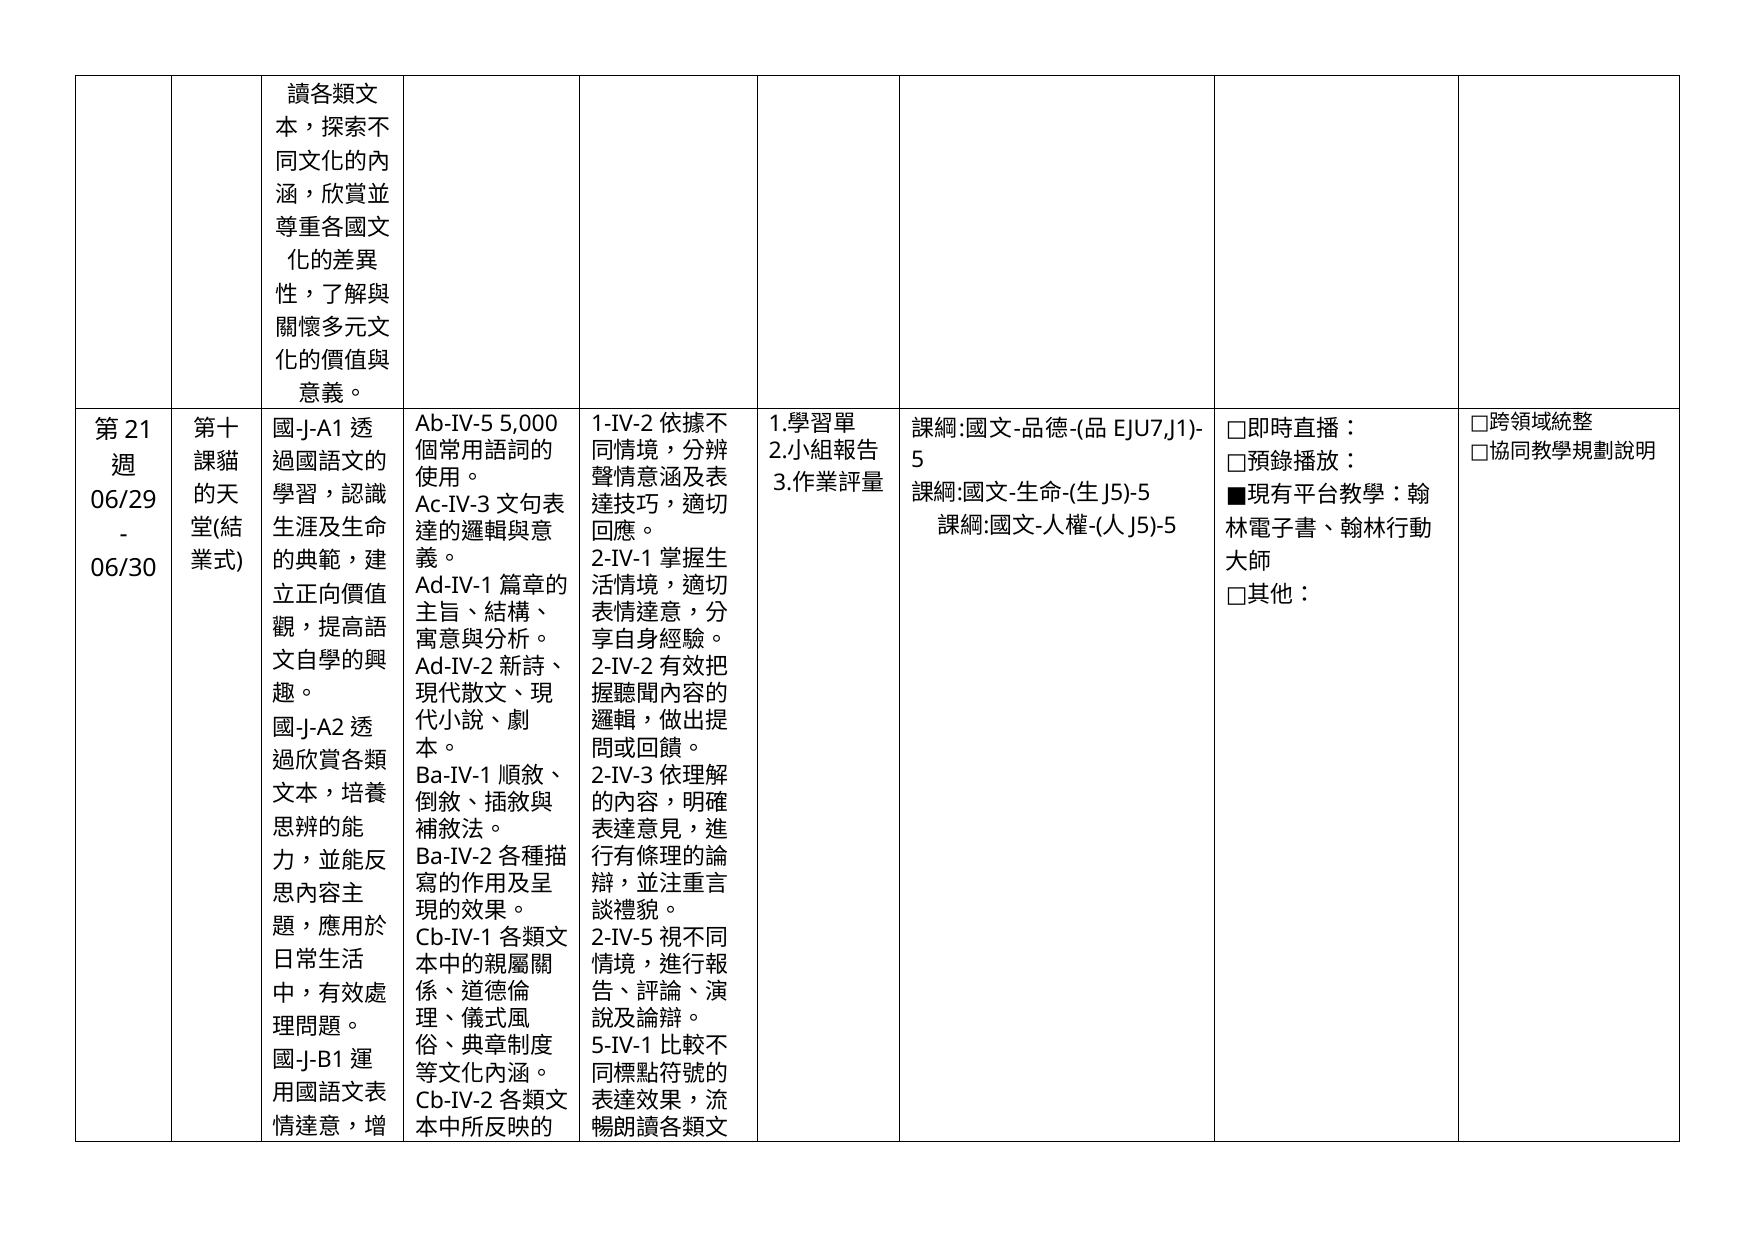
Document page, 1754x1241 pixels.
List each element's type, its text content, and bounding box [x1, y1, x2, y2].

table_cell □即時直播： □預錄播放： ■現有平台教學：翰林電子書、翰林行動大師 □其他： [1215, 409, 1458, 1141]
table_cell [172, 76, 261, 408]
table_cell [404, 76, 579, 408]
table_cell 第21週 06/29-06/30 [76, 409, 171, 1141]
table_cell 第十課貓的天堂(結業式) [172, 409, 261, 1141]
table_cell 課綱:國文-品德-(品EJU7,J1)-5 課綱:國文-生命-(生J5)-5 課綱:國文-人權-(人J5)-5 [900, 409, 1214, 1141]
table_cell 讀各類文本，探索不同文化的內涵，欣賞並尊重各國文化的差異性，了解與關懷多元文化的價值與意義。 [262, 76, 403, 408]
table_cell [1459, 76, 1679, 408]
table_cell □跨領域統整 □協同教學規劃說明 [1459, 409, 1679, 1141]
table_cell 1.學習單 2.小組報告 3.作業評量 [758, 409, 899, 1141]
table_cell Ab-IV-5 5,000個常用語詞的使用。 Ac-IV-3 文句表達的邏輯與意義。 Ad-IV-1 篇章的主旨、結構、寓意與分析。 Ad-IV-2 新詩、現代散文、現代小說、劇本。 Ba-IV-1 順敘、倒敘、插敘與補敘法。 Ba-IV-2 各種描寫的作用及呈現的效果。 Cb-IV-1 各類文本中的親屬關係、道德倫理、儀式風俗、典章制度等文化內涵。 Cb-IV-2 各類文本中所反映的 [404, 409, 579, 1141]
table_cell [758, 76, 899, 408]
table_cell 國-J-A1 透過國語文的學習，認識生涯及生命的典範，建立正向價值觀，提高語文自學的興趣。 國-J-A2 透過欣賞各類文本，培養思辨的能力，並能反思內容主題，應用於日常生活中，有效處理問題。 國-J-B1 運用國語文表情達意，增 [262, 409, 403, 1141]
table_cell [580, 76, 757, 408]
table_cell [76, 76, 171, 408]
table_cell 1-IV-2 依據不同情境，分辨聲情意涵及表達技巧，適切回應。 2-IV-1 掌握生活情境，適切表情達意，分享自身經驗。 2-IV-2 有效把握聽聞內容的邏輯，做出提問或回饋。 2-IV-3 依理解的內容，明確表達意見，進行有條理的論辯，並注重言談禮貌。 2-IV-5 視不同情境，進行報告、評論、演說及論辯。 5-IV-1 比較不同標點符號的表達效果，流暢朗讀各類文 [580, 409, 757, 1141]
table_cell [900, 76, 1214, 408]
table_cell [1215, 76, 1458, 408]
